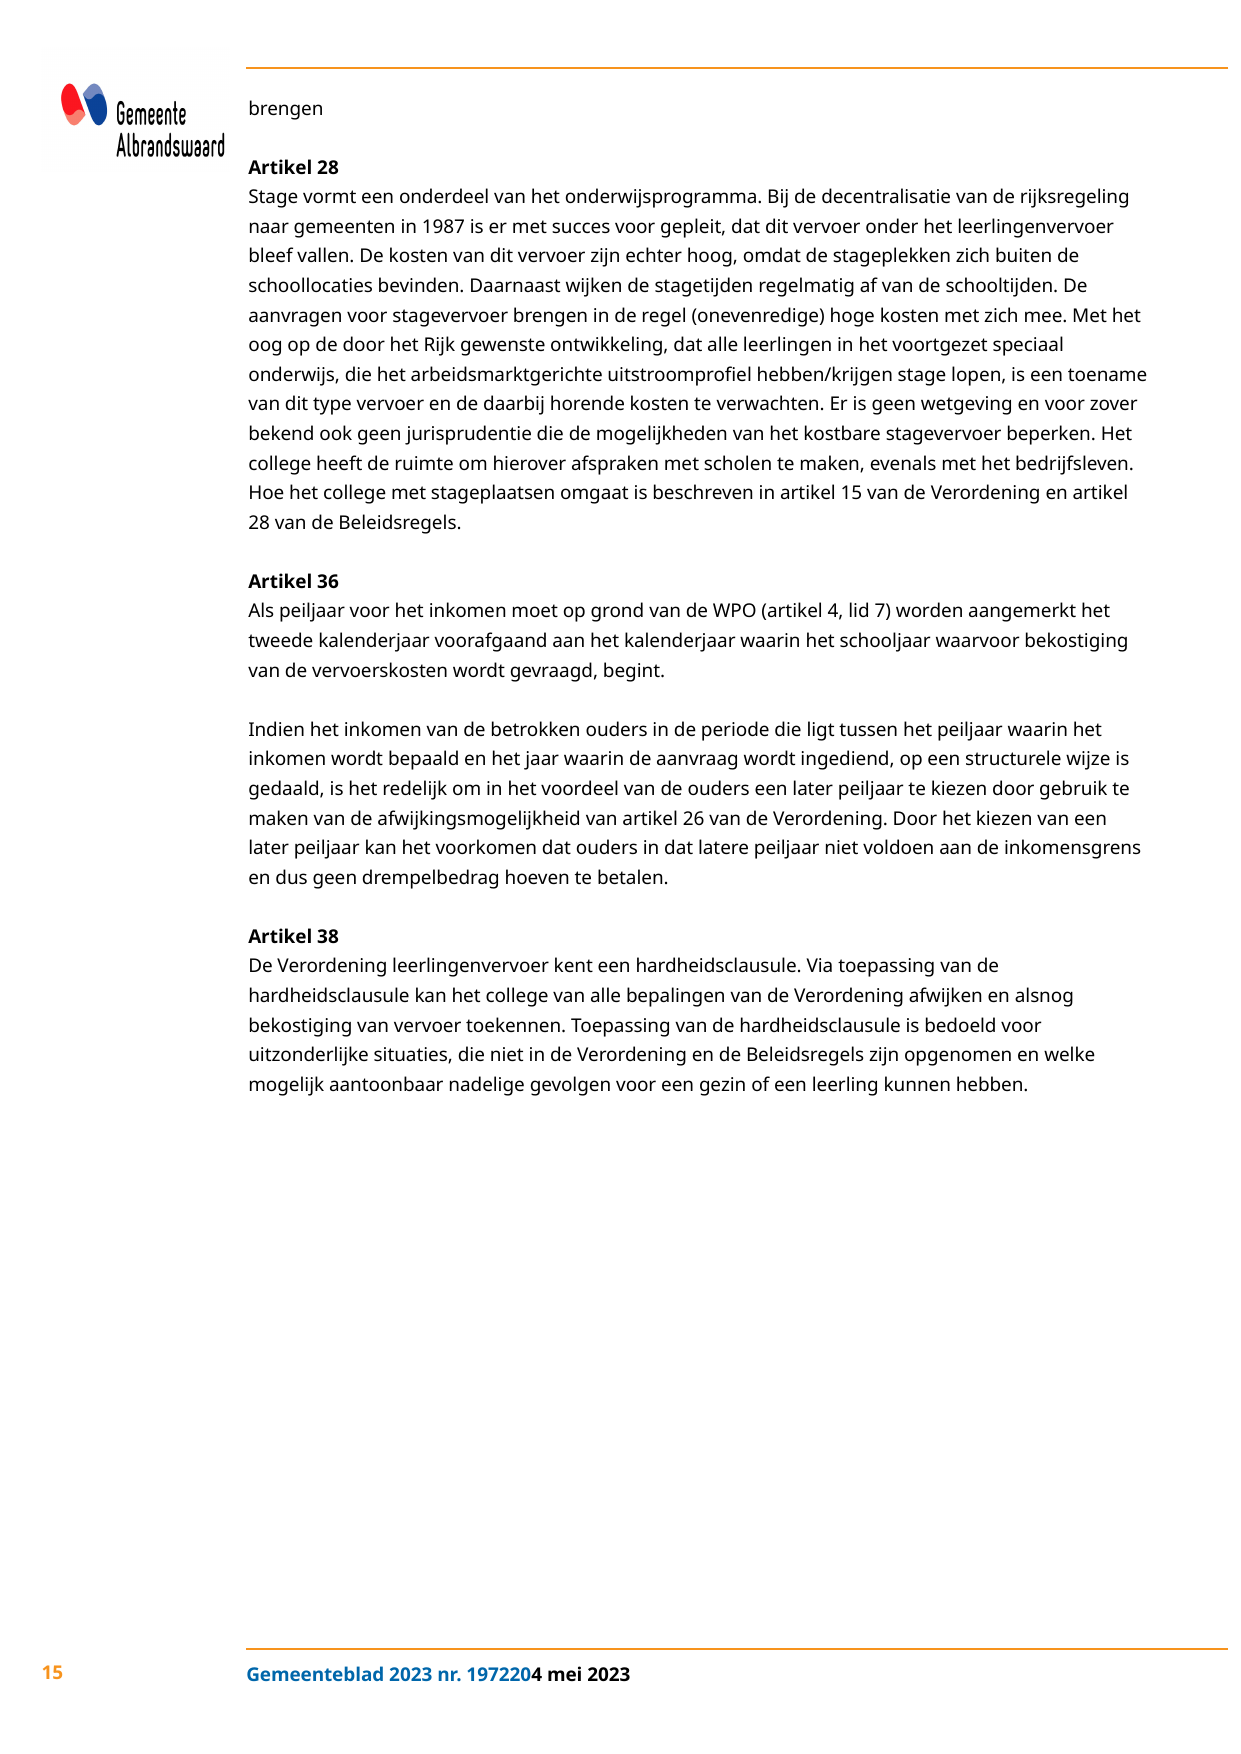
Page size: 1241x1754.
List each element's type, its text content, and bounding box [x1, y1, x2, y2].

text Indien het inkomen van de betrokken ouders in de periode die ligt tussen het peiljaar waarin het inkomen wordt bepaald en het jaar waarin de aanvraag wordt ingediend, op een structurele wijze is gedaald, is het redelijk om in het voordeel van de ouders een later peiljaar te kiezen door gebruik te maken van de afwijkingsmogelijkheid van artikel 26 van de Verordening. Door het kiezen van een later peiljaar kan het voorkomen dat ouders in dat latere peiljaar niet voldoen aan de inkomensgrens en dus geen drempelbedrag hoeven te betalen. [248, 716, 1152, 890]
picture [41, 47, 231, 172]
text Stage vormt een onderdeel van het onderwijsprogramma. Bij de decentralisatie van de rijksregeling naar gemeenten in 1987 is er met succes voor gepleit, dat dit vervoer onder het leerlingenvervoer bleef vallen. De kosten van dit vervoer zijn echter hoog, omdat de stageplekken zich buiten de schoollocaties bevinden. Daarnaast wijken de stagetijden regelmatig af van de schooltijden. De aanvragen voor stagevervoer brengen in de regel (onevenredige) hoge kosten met zich mee. Met het oog op de door het Rijk gewenste ontwikkeling, dat alle leerlingen in het voortgezet speciaal onderwijs, die het arbeidsmarktgerichte uitstroomprofiel hebben/krijgen stage lopen, is een toename van dit type vervoer en de daarbij horende kosten te verwachten. Er is geen wetgeving en voor zover bekend ook geen jurisprudentie die de mogelijkheden van het kostbare stagevervoer beperken. Het college heeft de ruimte om hierover afspraken met scholen te maken, evenals met het bedrijfsleven. Hoe het college met stageplaatsen omgaat is beschreven in artikel 15 van de Verordening en artikel 28 van de Beleidsregels. [248, 183, 1152, 535]
text Artikel 36 [248, 568, 1152, 594]
text De Verordening leerlingenvervoer kent een hardheidsclausule. Via toepassing van de hardheidsclausule kan het college van alle bepalingen van de Verordening afwijken en alsnog bekostiging van vervoer toekennen. Toepassing van de hardheidsclausule is bedoeld voor uitzonderlijke situaties, die niet in de Verordening en de Beleidsregels zijn opgenomen en welke mogelijk aantoonbaar nadelige gevolgen voor een gezin of een leerling kunnen hebben. [248, 953, 1152, 1097]
text brengen [248, 95, 1152, 121]
text Als peiljaar voor het inkomen moet op grond van de WPO (artikel 4, lid 7) worden aangemerkt het tweede kalenderjaar voorafgaand aan het kalenderjaar waarin het schooljaar waarvoor bekostiging van de vervoerskosten wordt gevraagd, begint. [248, 598, 1152, 683]
text Artikel 28 [248, 154, 1152, 180]
text Artikel 38 [248, 923, 1152, 949]
